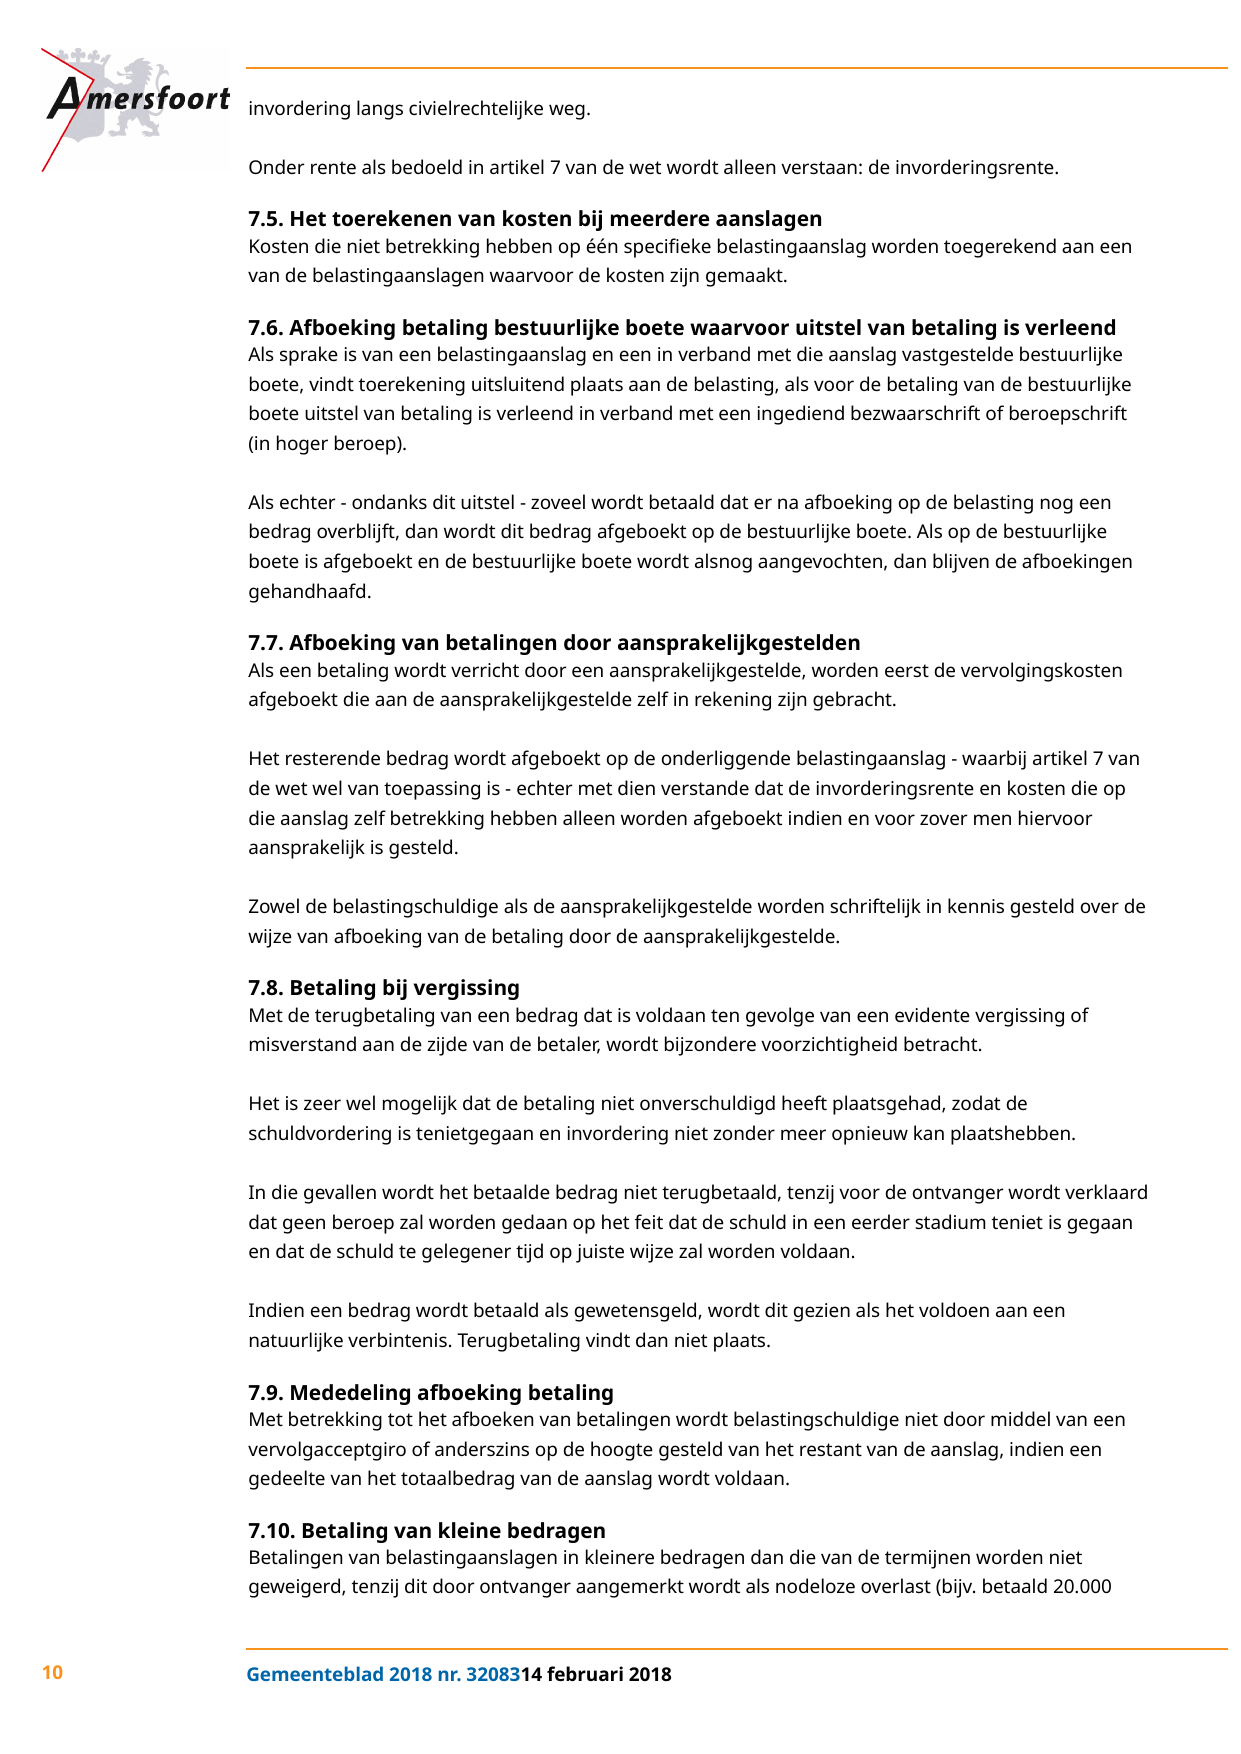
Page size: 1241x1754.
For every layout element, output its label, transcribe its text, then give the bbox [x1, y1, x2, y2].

text Betalingen van belastingaanslagen in kleinere bedragen dan die van de termijnen worden niet geweigerd, tenzij dit door ontvanger aangemerkt wordt als nodeloze overlast (bijv. betaald 20.000 [248, 1544, 1152, 1599]
text Het resterende bedrag wordt afgeboekt op de onderliggende belastingaanslag - waarbij artikel 7 van de wet wel van toepassing is - echter met dien verstande dat de invorderingsrente en kosten die op die aanslag zelf betrekking hebben alleen worden afgeboekt indien en voor zover men hiervoor aansprakelijk is gesteld. [248, 746, 1152, 860]
text Als echter - ondanks dit uitstel - zoveel wordt betaald dat er na afboeking op de belasting nog een bedrag overblijft, dan wordt dit bedrag afgeboekt op de bestuurlijke boete. Als op de bestuurlijke boete is afgeboekt en de bestuurlijke boete wordt alsnog aangevochten, dan blijven de afboekingen gehandhaafd. [248, 489, 1152, 604]
text Als sprake is van een belastingaanslag en een in verband met die aanslag vastgestelde bestuurlijke boete, vindt toerekening uitsluitend plaats aan de belasting, als voor de betaling van de bestuurlijke boete uitstel van betaling is verleend in verband met een ingediend bezwaarschrift of beroepschrift (in hoger beroep). [248, 341, 1152, 456]
picture [41, 47, 231, 172]
text 7.10. Betaling van kleine bedragen [248, 1516, 1152, 1544]
text In die gevallen wordt het betaalde bedrag niet terugbetaald, tenzij voor de ontvanger wordt verklaard dat geen beroep zal worden gedaan op het feit dat de schuld in een eerder stadium teniet is gegaan en dat de schuld te gelegener tijd op juiste wijze zal worden voldaan. [248, 1179, 1152, 1264]
text 7.8. Betaling bij vergissing [248, 973, 1152, 1002]
text 7.7. Afboeking van betalingen door aansprakelijkgestelden [248, 628, 1152, 657]
text Zowel de belastingschuldige als de aansprakelijkgestelde worden schriftelijk in kennis gesteld over de wijze van afboeking van de betaling door de aansprakelijkgestelde. [248, 893, 1152, 949]
text Het is zeer wel mogelijk dat de betaling niet onverschuldigd heeft plaatsgehad, zodat de schuldvordering is tenietgegaan en invordering niet zonder meer opnieuw kan plaatshebben. [248, 1091, 1152, 1146]
text Met betrekking tot het afboeken van betalingen wordt belastingschuldige niet door middel van een vervolgacceptgiro of anderszins op de hoogte gesteld van het restant van de aanslag, indien een gedeelte van het totaalbedrag van de aanslag wordt voldaan. [248, 1406, 1152, 1491]
text invordering langs civielrechtelijke weg. [248, 95, 1152, 121]
text 7.5. Het toerekenen van kosten bij meerdere aanslagen [248, 204, 1152, 233]
text 7.6. Afboeking betaling bestuurlijke boete waarvoor uitstel van betaling is verleend [248, 313, 1152, 341]
text 7.9. Mededeling afboeking betaling [248, 1378, 1152, 1406]
text Onder rente als bedoeld in artikel 7 van de wet wordt alleen verstaan: de invorderingsrente. [248, 154, 1152, 180]
text Kosten die niet betrekking hebben op één specifieke belastingaanslag worden toegerekend aan een van de belastingaanslagen waarvoor de kosten zijn gemaakt. [248, 233, 1152, 288]
text Als een betaling wordt verricht door een aansprakelijkgestelde, worden eerst de vervolgingskosten afgeboekt die aan de aansprakelijkgestelde zelf in rekening zijn gebracht. [248, 657, 1152, 712]
text Met de terugbetaling van een bedrag dat is voldaan ten gevolge van een evidente vergissing of misverstand aan de zijde van de betaler, wordt bijzondere voorzichtigheid betracht. [248, 1002, 1152, 1057]
text Indien een bedrag wordt betaald als gewetensgeld, wordt dit gezien als het voldoen aan een natuurlijke verbintenis. Terugbetaling vindt dan niet plaats. [248, 1298, 1152, 1353]
